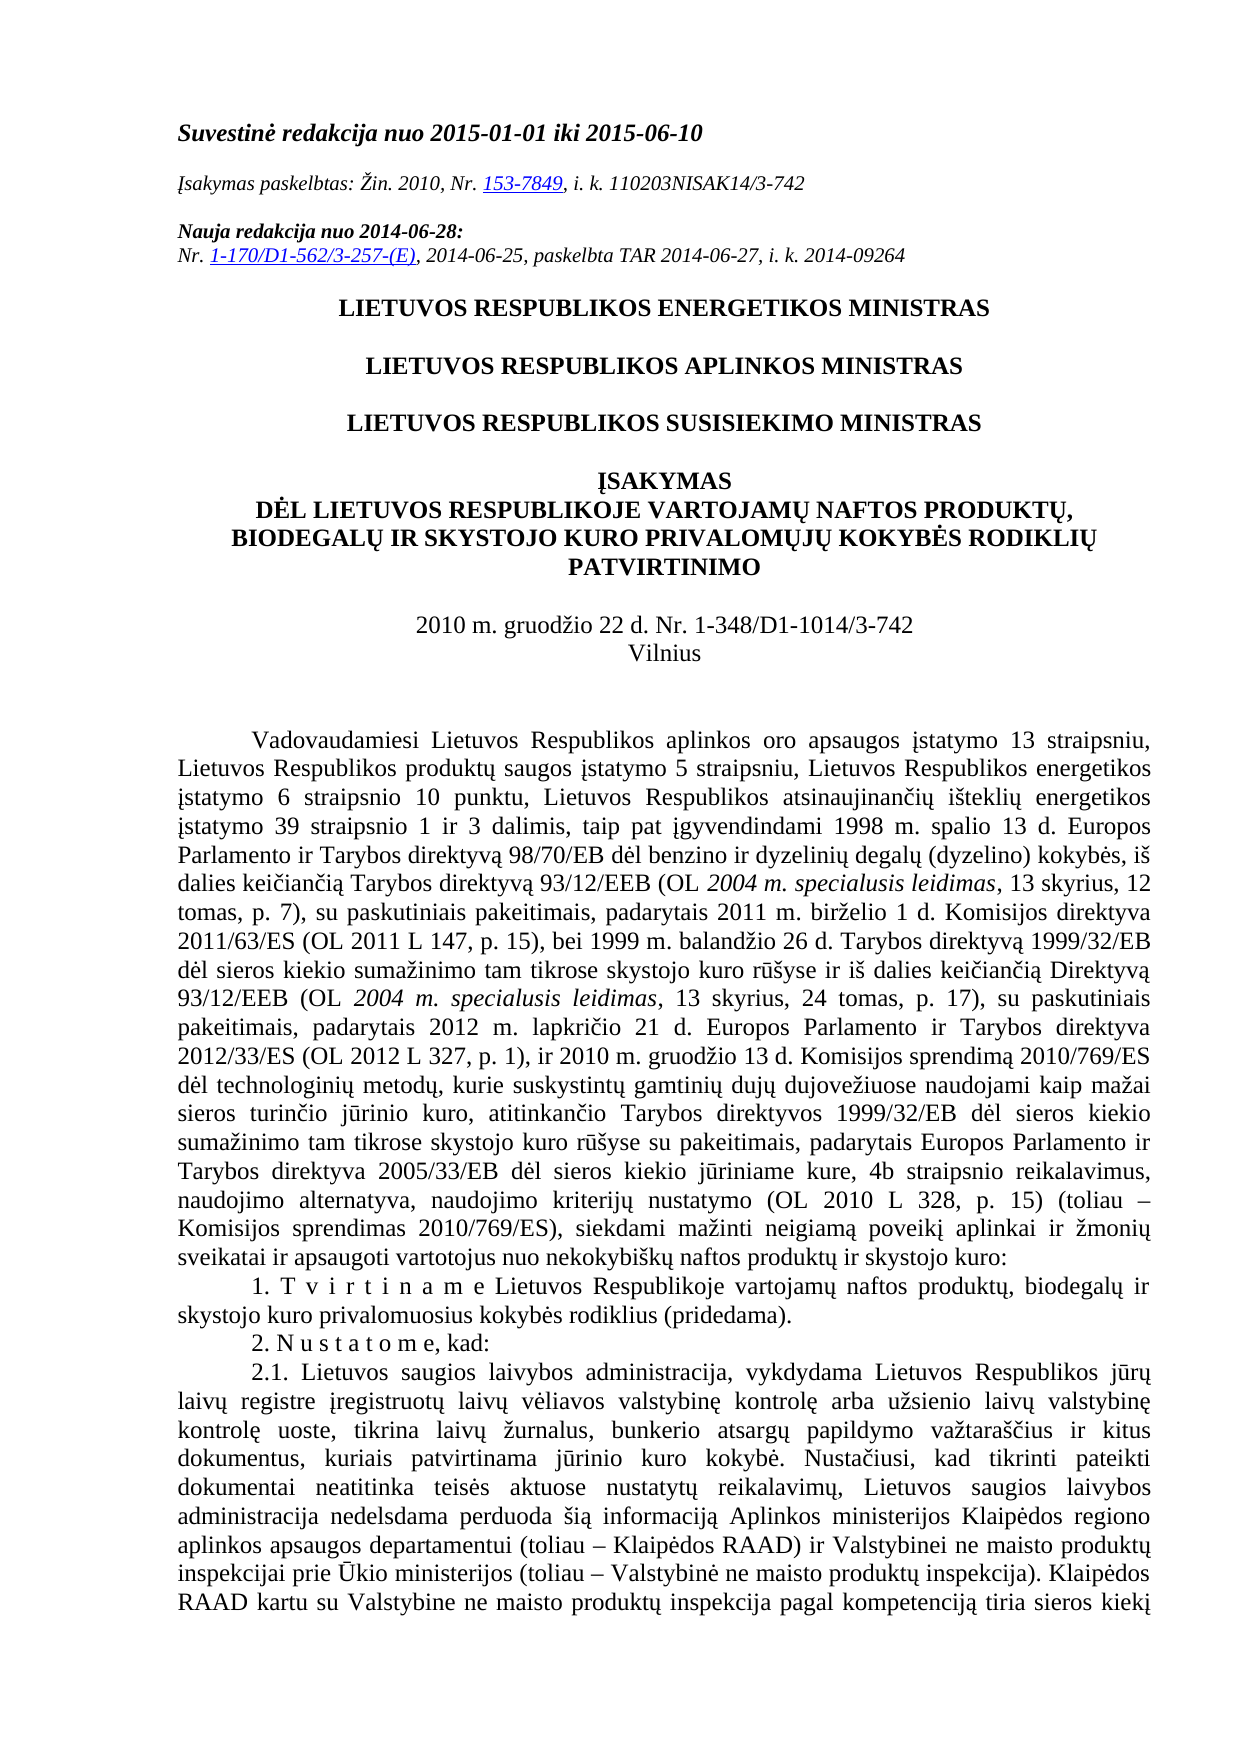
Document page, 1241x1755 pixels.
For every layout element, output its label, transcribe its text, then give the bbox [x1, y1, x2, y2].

text Nr. 1-170/D1-562/3-257-(E), 2014-06-25, paskelbta TAR 2014-06-27, i. k. 2014-09264 [177, 243, 1152, 267]
text Įsakymas paskelbtas: Žin. 2010, Nr. 153-7849, i. k. 110203NISAK14/3-742 [177, 171, 1152, 195]
text 2.1. Lietuvos saugios laivybos administracija, vykdydama Lietuvos Respublikos jūrų laivų registre įregistruotų laivų vėliavos valstybinę kontrolę arba užsienio laivų valstybinę kontrolę uoste, tikrina laivų žurnalus, bunkerio atsargų papildymo važtaraščius ir kitus dokumentus, kuriais patvirtinama jūrinio kuro kokybė. Nustačiusi, kad tikrinti pateikti dokumentai neatitinka teisės aktuose nustatytų reikalavimų, Lietuvos saugios laivybos administracija nedelsdama perduoda šią informaciją Aplinkos ministerijos Klaipėdos regiono aplinkos apsaugos departamentui (toliau – Klaipėdos RAAD) ir Valstybinei ne maisto produktų inspekcijai prie Ūkio ministerijos (toliau – Valstybinė ne maisto produktų inspekcija). Klaipėdos RAAD kartu su Valstybine ne maisto produktų inspekcija pagal kompetenciją tiria sieros kiekį [177, 1357, 1152, 1616]
text 1. T v i r t i n a m e Lietuvos Respublikoje vartojamų naftos produktų, biodegalų ir skystojo kuro privalomuosius kokybės rodiklius (pridedama). [177, 1271, 1152, 1328]
text LIETUVOS RESPUBLIKOS SUSISIEKIMO MINISTRAS [177, 408, 1152, 437]
text Vilnius [177, 638, 1152, 667]
text LIETUVOS RESPUBLIKOS ENERGETIKOS MINISTRAS [177, 293, 1152, 322]
text ĮSAKYMAS [177, 466, 1152, 495]
text 2. N u s t a t o m e, kad: [177, 1328, 1152, 1357]
text Nauja redakcija nuo 2014-06-28: [177, 219, 1152, 243]
text LIETUVOS RESPUBLIKOS APLINKOS MINISTRAS [177, 351, 1152, 380]
text DĖL LIETUVOS RESPUBLIKOJE VARTOJAMŲ NAFTOS PRODUKTŲ, [177, 495, 1152, 523]
text Vadovaudamiesi Lietuvos Respublikos aplinkos oro apsaugos įstatymo 13 straipsniu, Lietuvos Respublikos produktų saugos įstatymo 5 straipsniu, Lietuvos Respublikos energetikos įstatymo 6 straipsnio 10 punktu, Lietuvos Respublikos atsinaujinančių išteklių energetikos įstatymo 39 straipsnio 1 ir 3 dalimis, taip pat įgyvendindami 1998 m. spalio 13 d. Europos Parlamento ir Tarybos direktyvą 98/70/EB dėl benzino ir dyzelinių degalų (dyzelino) kokybės, iš dalies keičiančią Tarybos direktyvą 93/12/EEB (OL 2004 m. specialusis leidimas, 13 skyrius, 12 tomas, p. 7), su paskutiniais pakeitimais, padarytais 2011 m. birželio 1 d. Komisijos direktyva 2011/63/ES (OL 2011 L 147, p. 15), bei 1999 m. balandžio 26 d. Tarybos direktyvą 1999/32/EB dėl sieros kiekio sumažinimo tam tikrose skystojo kuro rūšyse ir iš dalies keičiančią Direktyvą 93/12/EEB (OL 2004 m. specialusis leidimas, 13 skyrius, 24 tomas, p. 17), su paskutiniais pakeitimais, padarytais 2012 m. lapkričio 21 d. Europos Parlamento ir Tarybos direktyva 2012/33/ES (OL 2012 L 327, p. 1), ir 2010 m. gruodžio 13 d. Komisijos sprendimą 2010/769/ES dėl technologinių metodų, kurie suskystintų gamtinių dujų dujovežiuose naudojami kaip mažai sieros turinčio jūrinio kuro, atitinkančio Tarybos direktyvos 1999/32/EB dėl sieros kiekio sumažinimo tam tikrose skystojo kuro rūšyse su pakeitimais, padarytais Europos Parlamento ir Tarybos direktyva 2005/33/EB dėl sieros kiekio jūriniame kure, 4b straipsnio reikalavimus, naudojimo alternatyva, naudojimo kriterijų nustatymo (OL 2010 L 328, p. 15) (toliau – Komisijos sprendimas 2010/769/ES), siekdami mažinti neigiamą poveikį aplinkai ir žmonių sveikatai ir apsaugoti vartotojus nuo nekokybiškų naftos produktų ir skystojo kuro: [177, 725, 1152, 1271]
text 2010 m. gruodžio 22 d. Nr. 1-348/D1-1014/3-742 [177, 610, 1152, 638]
text Suvestinė redakcija nuo 2015-01-01 iki 2015-06-10 [177, 118, 1152, 147]
text BIODEGALŲ IR SKYSTOJO KURO PRIVALOMŲJŲ KOKYBĖS RODIKLIŲ PATVIRTINIMO [177, 523, 1152, 581]
